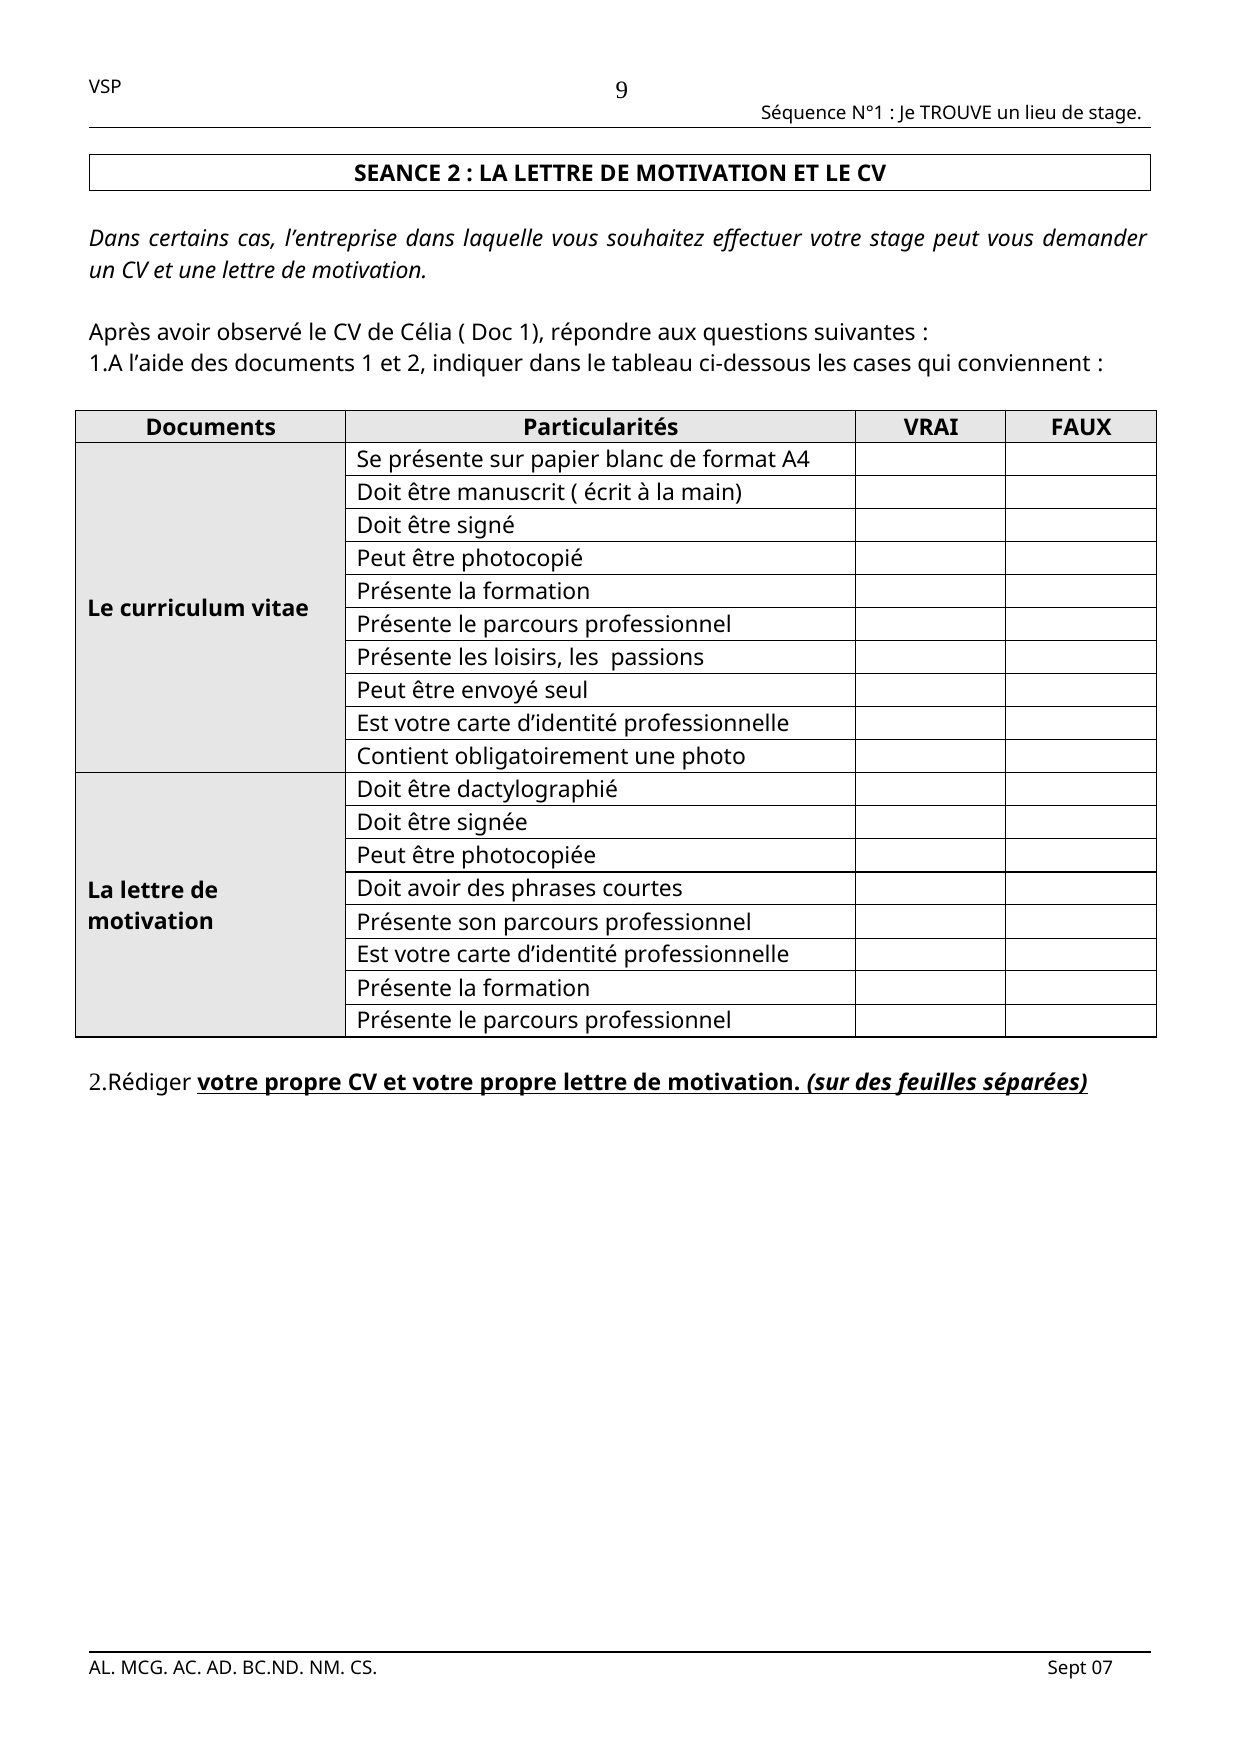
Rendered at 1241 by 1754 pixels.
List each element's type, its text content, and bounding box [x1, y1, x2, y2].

table_cell Doit avoir des phrases courtes [346, 873, 855, 904]
table_cell [856, 939, 1005, 970]
table_cell [856, 575, 1005, 607]
table_cell [1006, 476, 1156, 508]
table_cell [1006, 873, 1156, 904]
table_cell [1006, 740, 1156, 772]
table_cell [856, 1005, 1005, 1036]
table_cell Doit être signée [346, 806, 855, 838]
table_header Se présente sur papier blanc de format A4 [346, 443, 855, 475]
table_cell [856, 542, 1005, 574]
table_cell Présente les loisirs, les passions [346, 641, 855, 673]
table_cell [1006, 1005, 1156, 1036]
table_cell Le curriculum vitae [76, 443, 345, 772]
table_cell [856, 873, 1005, 904]
table_cell [856, 641, 1005, 673]
table_header Doit être dactylographié [346, 773, 855, 805]
table_cell Présente la formation [346, 971, 855, 1003]
table_header [1006, 443, 1156, 475]
table_cell [1006, 509, 1156, 541]
table_cell [856, 971, 1005, 1003]
table_cell Doit être signé [346, 509, 855, 541]
table_cell [1006, 806, 1156, 838]
table_cell [856, 674, 1005, 706]
table_cell [856, 740, 1005, 772]
table_cell [856, 905, 1005, 937]
table_cell Présente la formation [346, 575, 855, 607]
table_cell [1006, 905, 1156, 937]
table_cell [1006, 641, 1156, 673]
table_header VRAI [856, 411, 1005, 442]
table_header [1006, 773, 1156, 805]
table_cell [856, 806, 1005, 838]
table_cell [856, 839, 1005, 871]
text Après avoir observé le CV de Célia ( Doc 1), répondre aux questions suivantes : [89, 316, 1151, 347]
table_header FAUX [1006, 411, 1156, 442]
table_cell Est votre carte d’identité professionnelle [346, 939, 855, 970]
table_header [856, 773, 1005, 805]
table_cell Présente le parcours professionnel [346, 608, 855, 640]
table_cell Présente le parcours professionnel [346, 1005, 855, 1036]
table_cell [1006, 575, 1156, 607]
table_header Particularités [346, 411, 855, 442]
table_cell Contient obligatoirement une photo [346, 740, 855, 772]
table_cell [1006, 971, 1156, 1003]
table_cell [856, 608, 1005, 640]
list Rédiger votre propre CV et votre propre lettre de motivation. (sur des feuilles séparées) [89, 1066, 1151, 1097]
table_cell [1006, 608, 1156, 640]
table_cell [1006, 674, 1156, 706]
table_cell Peut être photocopié [346, 542, 855, 574]
table_cell La lettre de motivation [76, 773, 345, 1036]
table_cell [856, 509, 1005, 541]
table_cell [856, 476, 1005, 508]
table_cell Peut être photocopiée [346, 839, 855, 871]
text SEANCE 2 : LA LETTRE DE MOTIVATION ET LE CV [90, 155, 1150, 190]
list A l’aide des documents 1 et 2, indiquer dans le tableau ci-dessous les cases qui conviennent : [89, 347, 1151, 378]
table_cell [1006, 839, 1156, 871]
table_header Documents [76, 411, 345, 442]
text Dans certains cas, l’entreprise dans laquelle vous souhaitez effectuer votre stage peut vous demander un CV et une lettre de motivation. [89, 222, 1151, 285]
table_cell [1006, 939, 1156, 970]
table_cell [856, 707, 1005, 739]
table_cell Peut être envoyé seul [346, 674, 855, 706]
table_header [856, 443, 1005, 475]
table_cell Doit être manuscrit ( écrit à la main) [346, 476, 855, 508]
table_cell Est votre carte d’identité professionnelle [346, 707, 855, 739]
table_cell [1006, 707, 1156, 739]
table_cell Présente son parcours professionnel [346, 905, 855, 937]
table_cell [1006, 542, 1156, 574]
